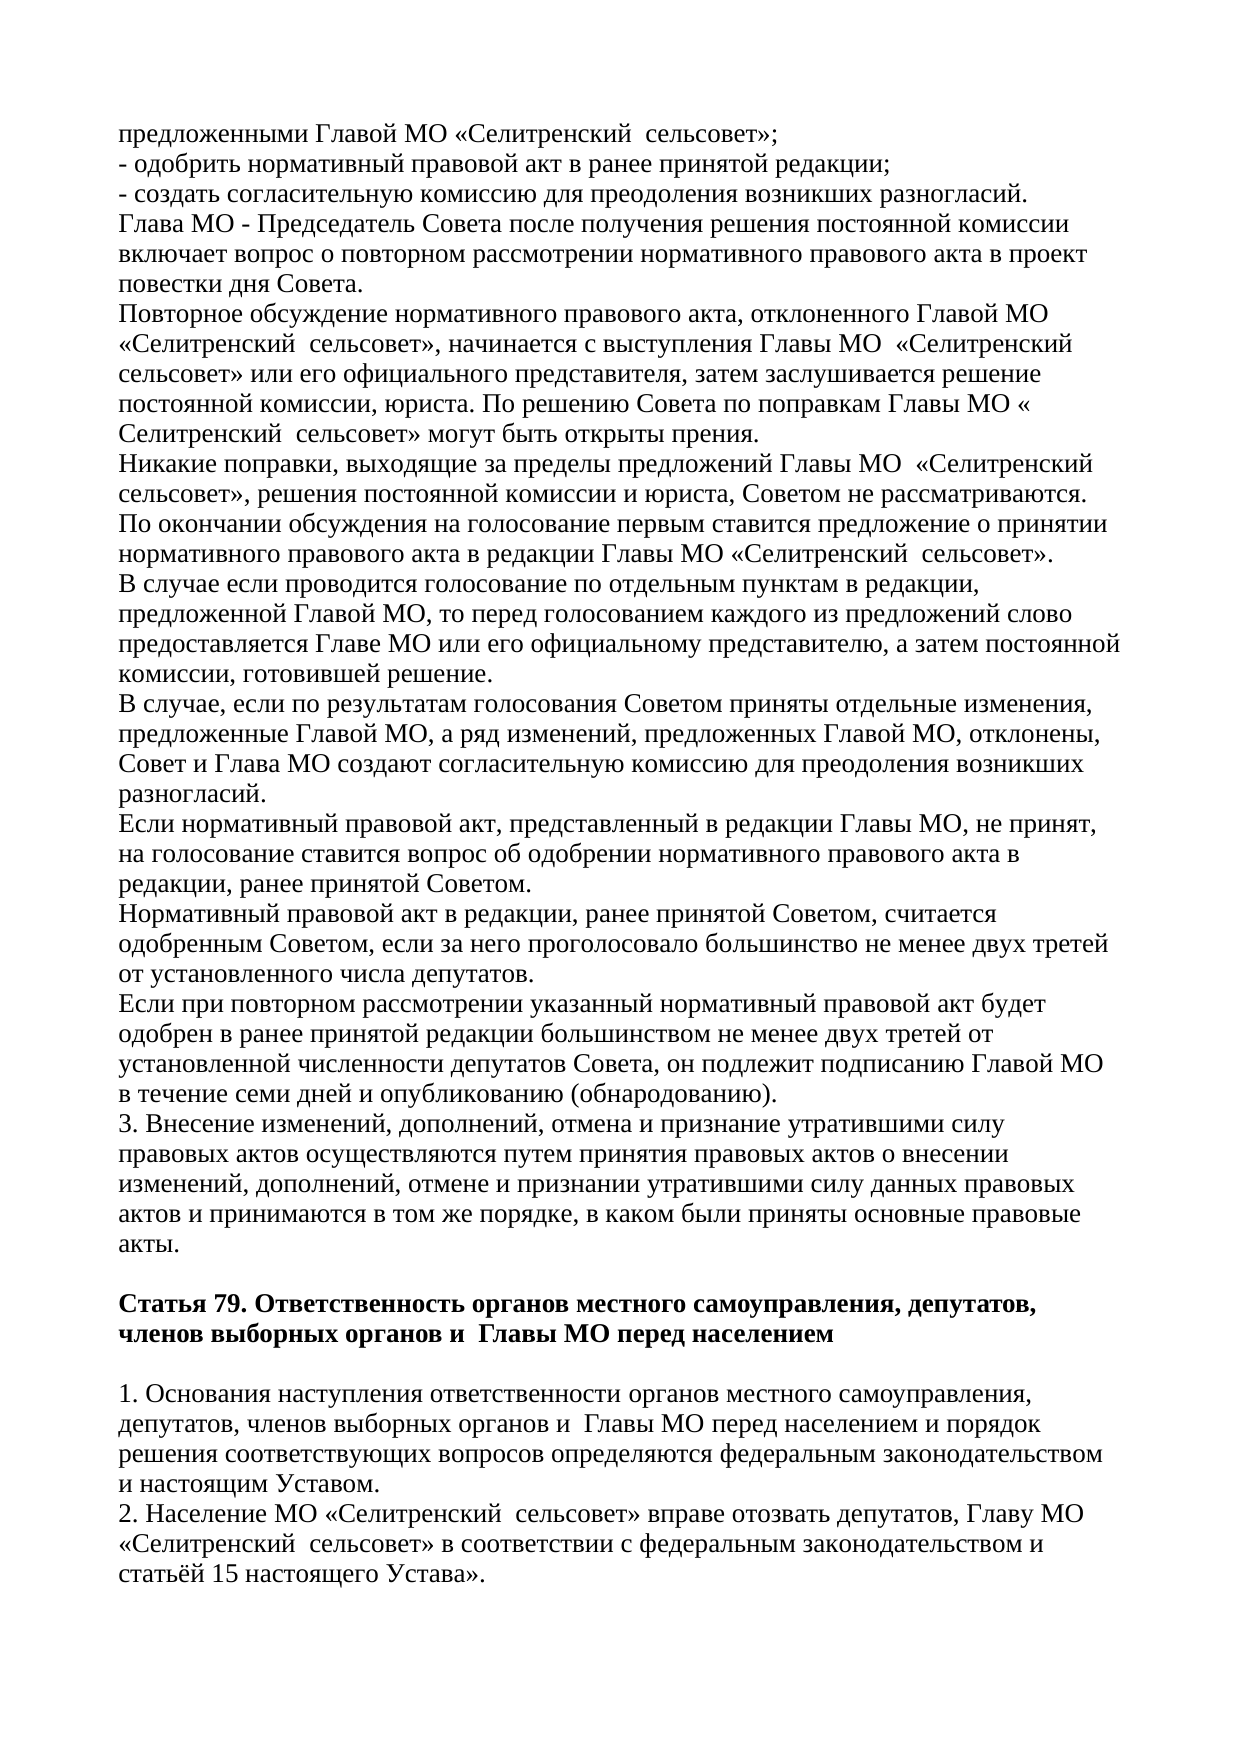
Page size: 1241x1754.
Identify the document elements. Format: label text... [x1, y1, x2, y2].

text - одобрить нормативный правовой акт в ранее принятой редакции; [118, 148, 1122, 178]
text Повторное обсуждение нормативного правового акта, отклоненного Главой МО «Селитренский сельсовет», начинается с выступления Главы МО «Селитренский сельсовет» или его официального представителя, затем заслушивается решение постоянной комиссии, юриста. По решению Совета по поправкам Главы МО « Селитренский сельсовет» могут быть открыты прения. [118, 298, 1122, 448]
text По окончании обсуждения на голосование первым ставится предложение о принятии нормативного правового акта в редакции Главы МО «Селитренский сельсовет». [118, 508, 1122, 568]
text Глава МО - Председатель Совета после получения решения постоянной комиссии включает вопрос о повторном рассмотрении нормативного правового акта в проект повестки дня Совета. [118, 208, 1122, 298]
text В случае, если по результатам голосования Советом приняты отдельные изменения, предложенные Главой МО, а ряд изменений, предложенных Главой МО, отклонены, Совет и Глава МО создают согласительную комиссию для преодоления возникших разногласий. [118, 688, 1122, 808]
text Если нормативный правовой акт, представленный в редакции Главы МО, не принят, на голосование ставится вопрос об одобрении нормативного правового акта в редакции, ранее принятой Советом. [118, 808, 1122, 898]
text Статья 79. Ответственность органов местного самоуправления, депутатов, членов выборных органов и Главы МО перед населением [118, 1288, 1122, 1348]
text В случае если проводится голосование по отдельным пунктам в редакции, предложенной Главой МО, то перед голосованием каждого из предложений слово предоставляется Главе МО или его официальному представителю, а затем постоянной комиссии, готовившей решение. [118, 568, 1122, 688]
text Если при повторном рассмотрении указанный нормативный правовой акт будет одобрен в ранее принятой редакции большинством не менее двух третей от установленной численности депутатов Совета, он подлежит подписанию Главой МО в течение семи дней и опубликованию (обнародованию). [118, 988, 1122, 1108]
text предложенными Главой МО «Селитренский сельсовет»; [118, 118, 1122, 148]
text Никакие поправки, выходящие за пределы предложений Главы МО «Селитренский сельсовет», решения постоянной комиссии и юриста, Советом не рассматриваются. [118, 448, 1122, 508]
text 2. Население МО «Селитренский сельсовет» вправе отозвать депутатов, Главу МО «Селитренский сельсовет» в соответствии с федеральным законодательством и статьёй 15 настоящего Устава». [118, 1498, 1122, 1588]
text Нормативный правовой акт в редакции, ранее принятой Советом, считается одобренным Советом, если за него проголосовало большинство не менее двух третей от установленного числа депутатов. [118, 898, 1122, 988]
text 1. Основания наступления ответственности органов местного самоуправления, депутатов, членов выборных органов и Главы МО перед населением и порядок решения соответствующих вопросов определяются федеральным законодательством и настоящим Уставом. [118, 1378, 1122, 1498]
text - создать согласительную комиссию для преодоления возникших разногласий. [118, 178, 1122, 208]
text 3. Внесение изменений, дополнений, отмена и признание утратившими силу правовых актов осуществляются путем принятия правовых актов о внесении изменений, дополнений, отмене и признании утратившими силу данных правовых актов и принимаются в том же порядке, в каком были приняты основные правовые акты. [118, 1108, 1122, 1258]
